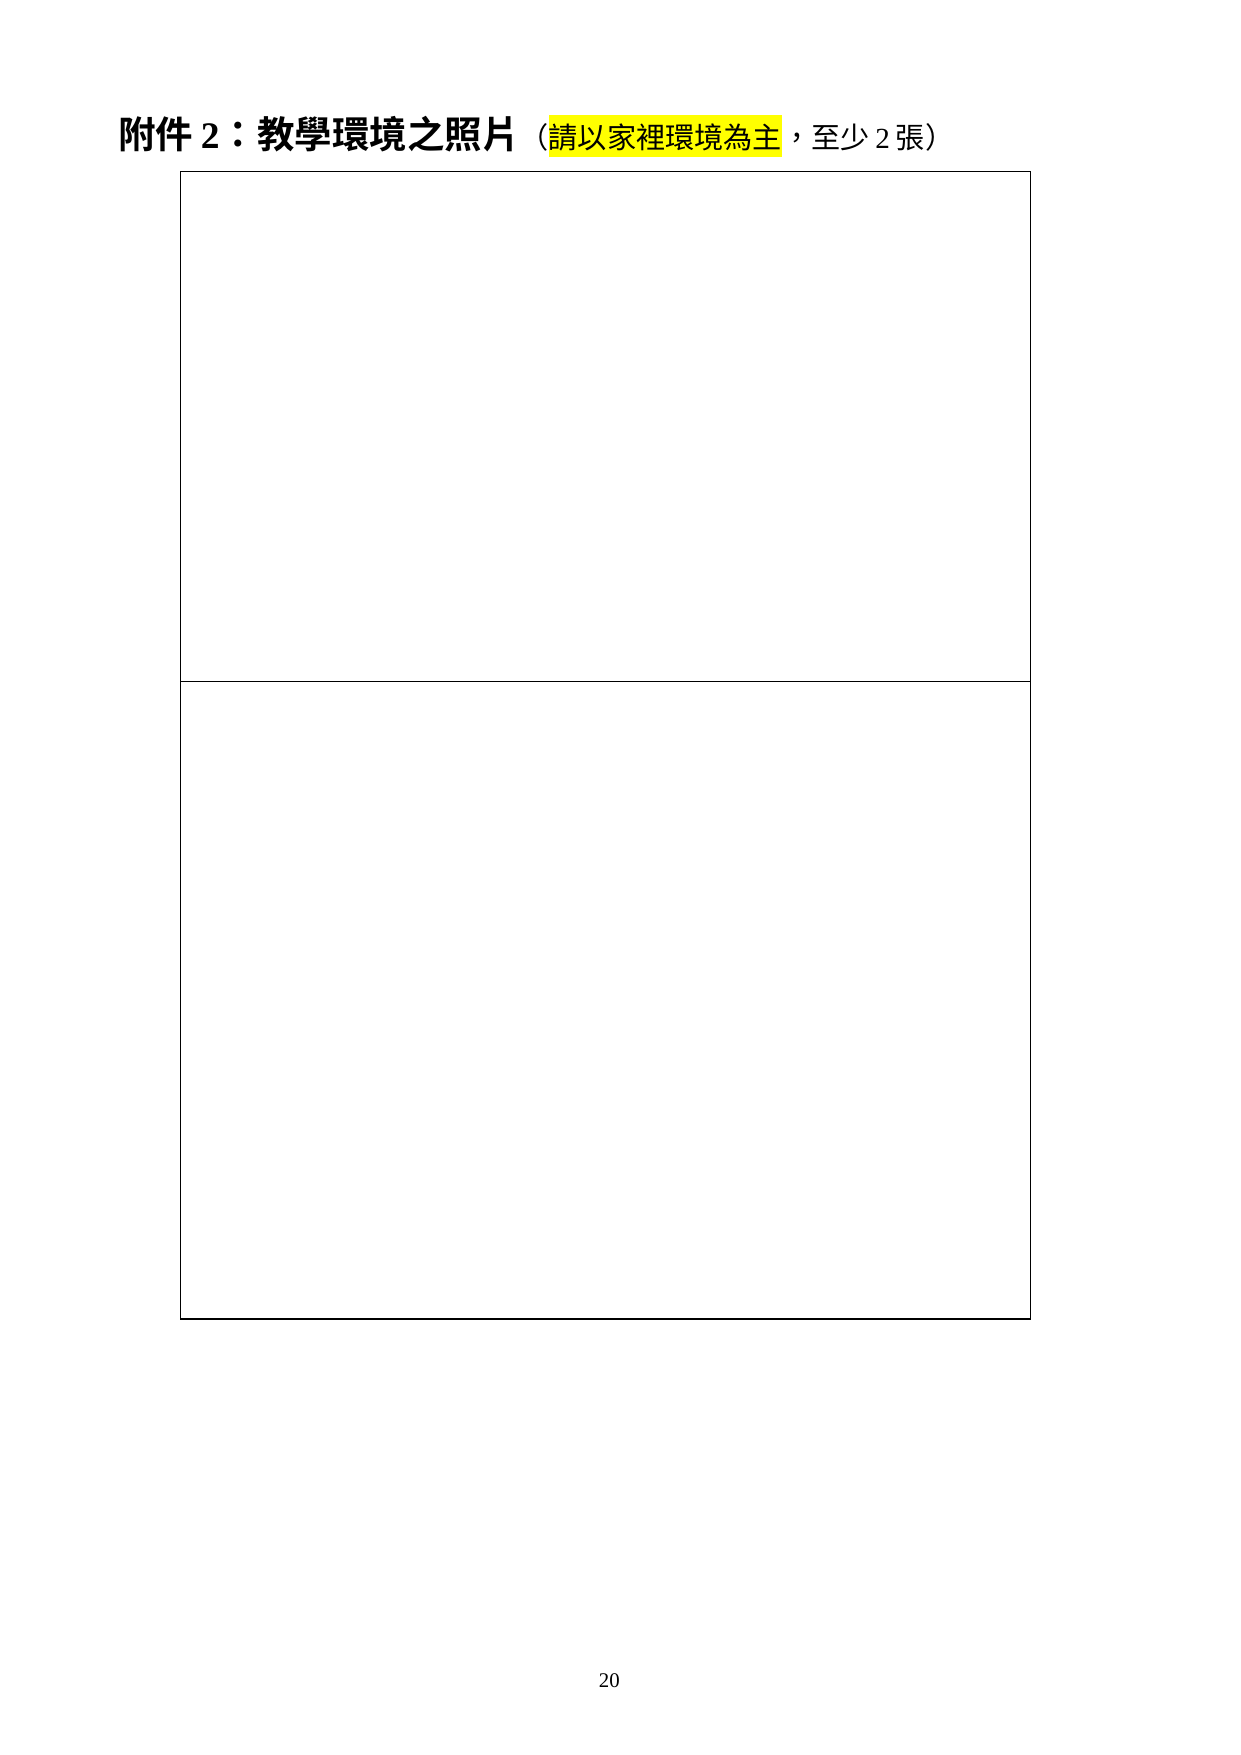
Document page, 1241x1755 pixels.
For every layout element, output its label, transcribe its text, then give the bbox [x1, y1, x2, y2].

text 附件2：教學環境之照片（請以家裡環境為主，至少2張） [118, 90, 1100, 153]
